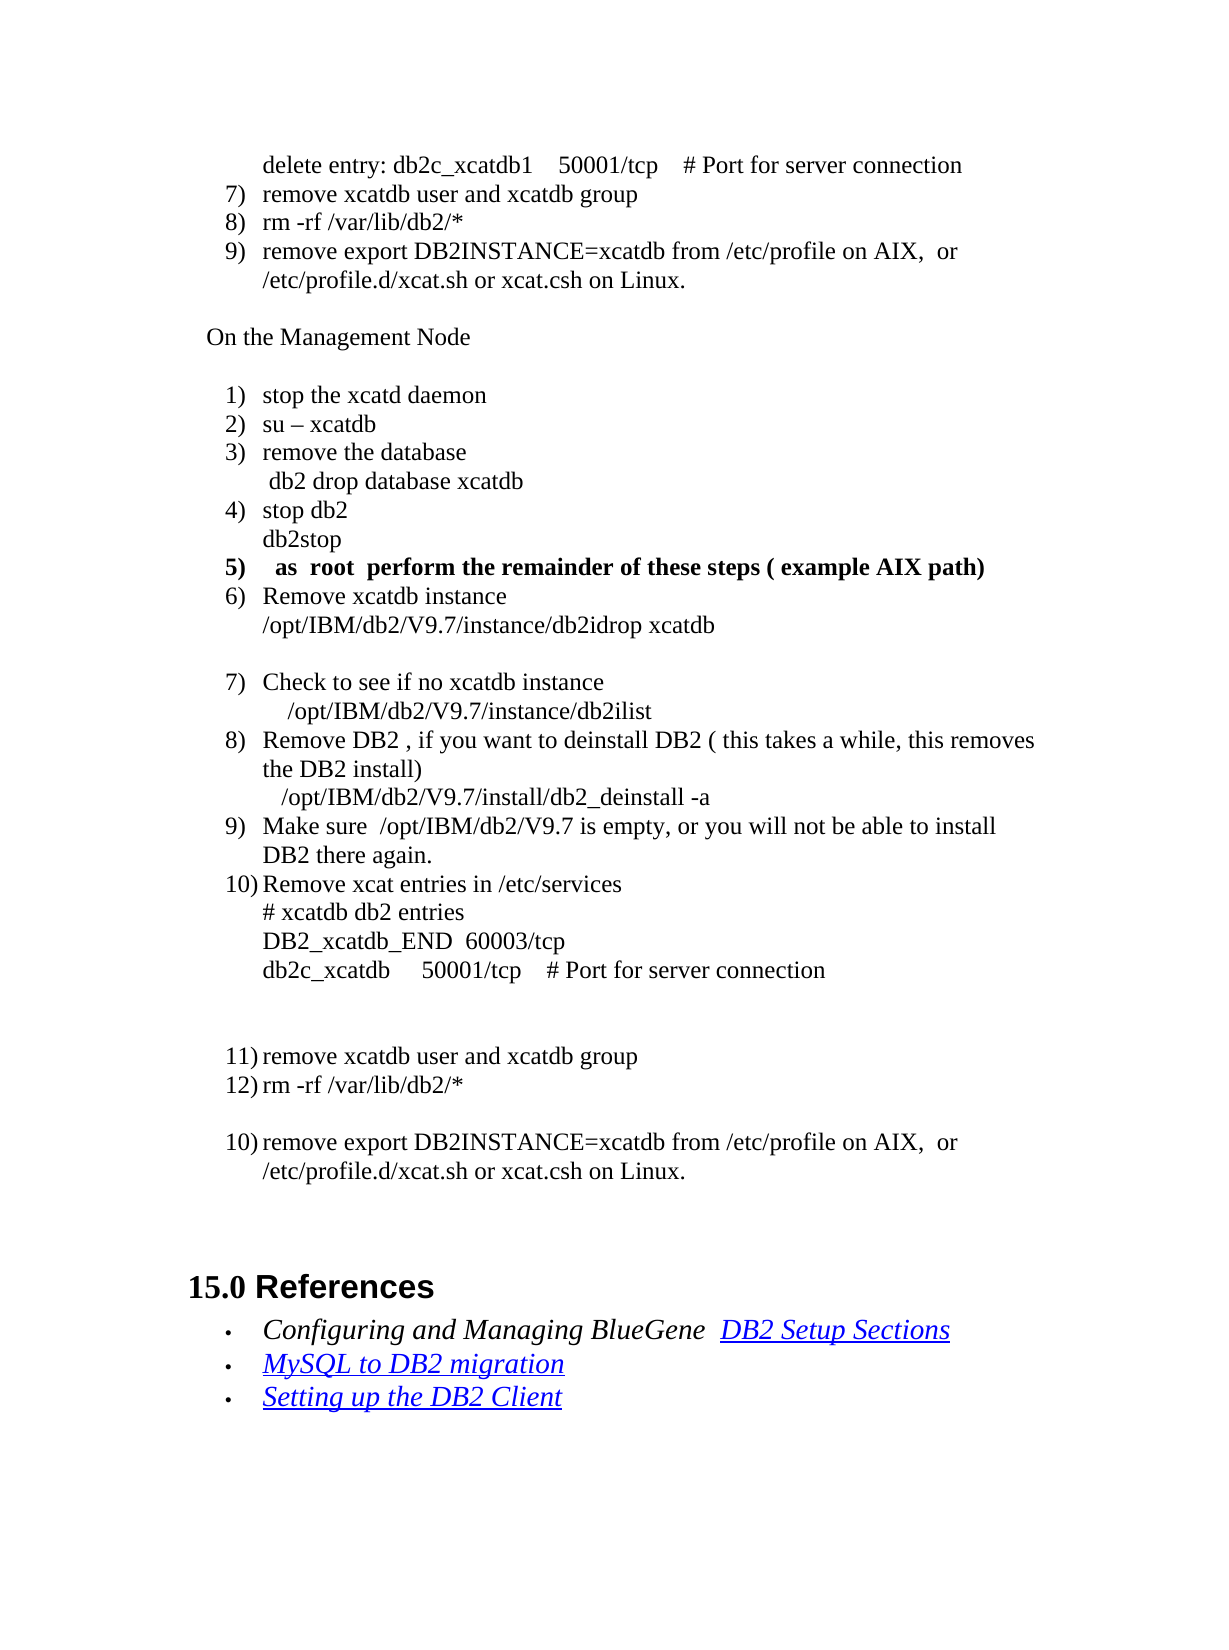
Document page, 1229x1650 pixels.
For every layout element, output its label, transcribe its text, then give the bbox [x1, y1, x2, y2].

list stop the xcatd daemon [225, 380, 1041, 409]
list Remove xcatdb instance [225, 581, 1041, 610]
list Make sure /opt/IBM/db2/V9.7 is empty, or you will not be able to install DB2 there again. [225, 811, 1041, 869]
list Remove DB2 , if you want to deinstall DB2 ( this takes a while, this removes the DB2 install) [225, 725, 1041, 782]
list db2 drop database xcatdb [225, 466, 1041, 495]
list MySQL to DB2 migration [225, 1346, 1041, 1379]
list remove export DB2INSTANCE=xcatdb from /etc/profile on AIX, or /etc/profile.d/xcat.sh or xcat.csh on Linux. [225, 236, 1041, 294]
list Configuring and Managing BlueGene DB2 Setup Sections [225, 1312, 1041, 1346]
list /opt/IBM/db2/V9.7/install/db2_deinstall -a [225, 782, 1041, 811]
list db2c_xcatdb 50001/tcp # Port for server connection [225, 955, 1041, 984]
list /opt/IBM/db2/V9.7/instance/db2idrop xcatdb [225, 610, 1041, 639]
list as root perform the remainder of these steps ( example AIX path) [225, 552, 1041, 581]
list db2stop [225, 524, 1041, 552]
list su – xcatdb [225, 409, 1041, 437]
list remove the database [225, 437, 1041, 466]
list remove xcatdb user and xcatdb group [225, 179, 1041, 207]
list DB2_xcatdb_END 60003/tcp [225, 926, 1041, 955]
list rm -rf /var/lib/db2/* [225, 207, 1041, 236]
list /opt/IBM/db2/V9.7/instance/db2ilist [225, 696, 1041, 725]
list remove xcatdb user and xcatdb group [225, 1041, 1041, 1070]
list rm -rf /var/lib/db2/* [225, 1070, 1041, 1099]
list stop db2 [225, 495, 1041, 524]
list remove export DB2INSTANCE=xcatdb from /etc/profile on AIX, or /etc/profile.d/xcat.sh or xcat.csh on Linux. [225, 1127, 1041, 1185]
list On the Management Node [150, 322, 1041, 351]
list delete entry: db2c_xcatdb1 50001/tcp # Port for server connection [225, 150, 1041, 179]
subtitle References [187, 1267, 1041, 1306]
list Setting up the DB2 Client [225, 1379, 1041, 1413]
list # xcatdb db2 entries [225, 897, 1041, 926]
list Remove xcat entries in /etc/services [225, 869, 1041, 897]
list Check to see if no xcatdb instance [225, 667, 1041, 696]
